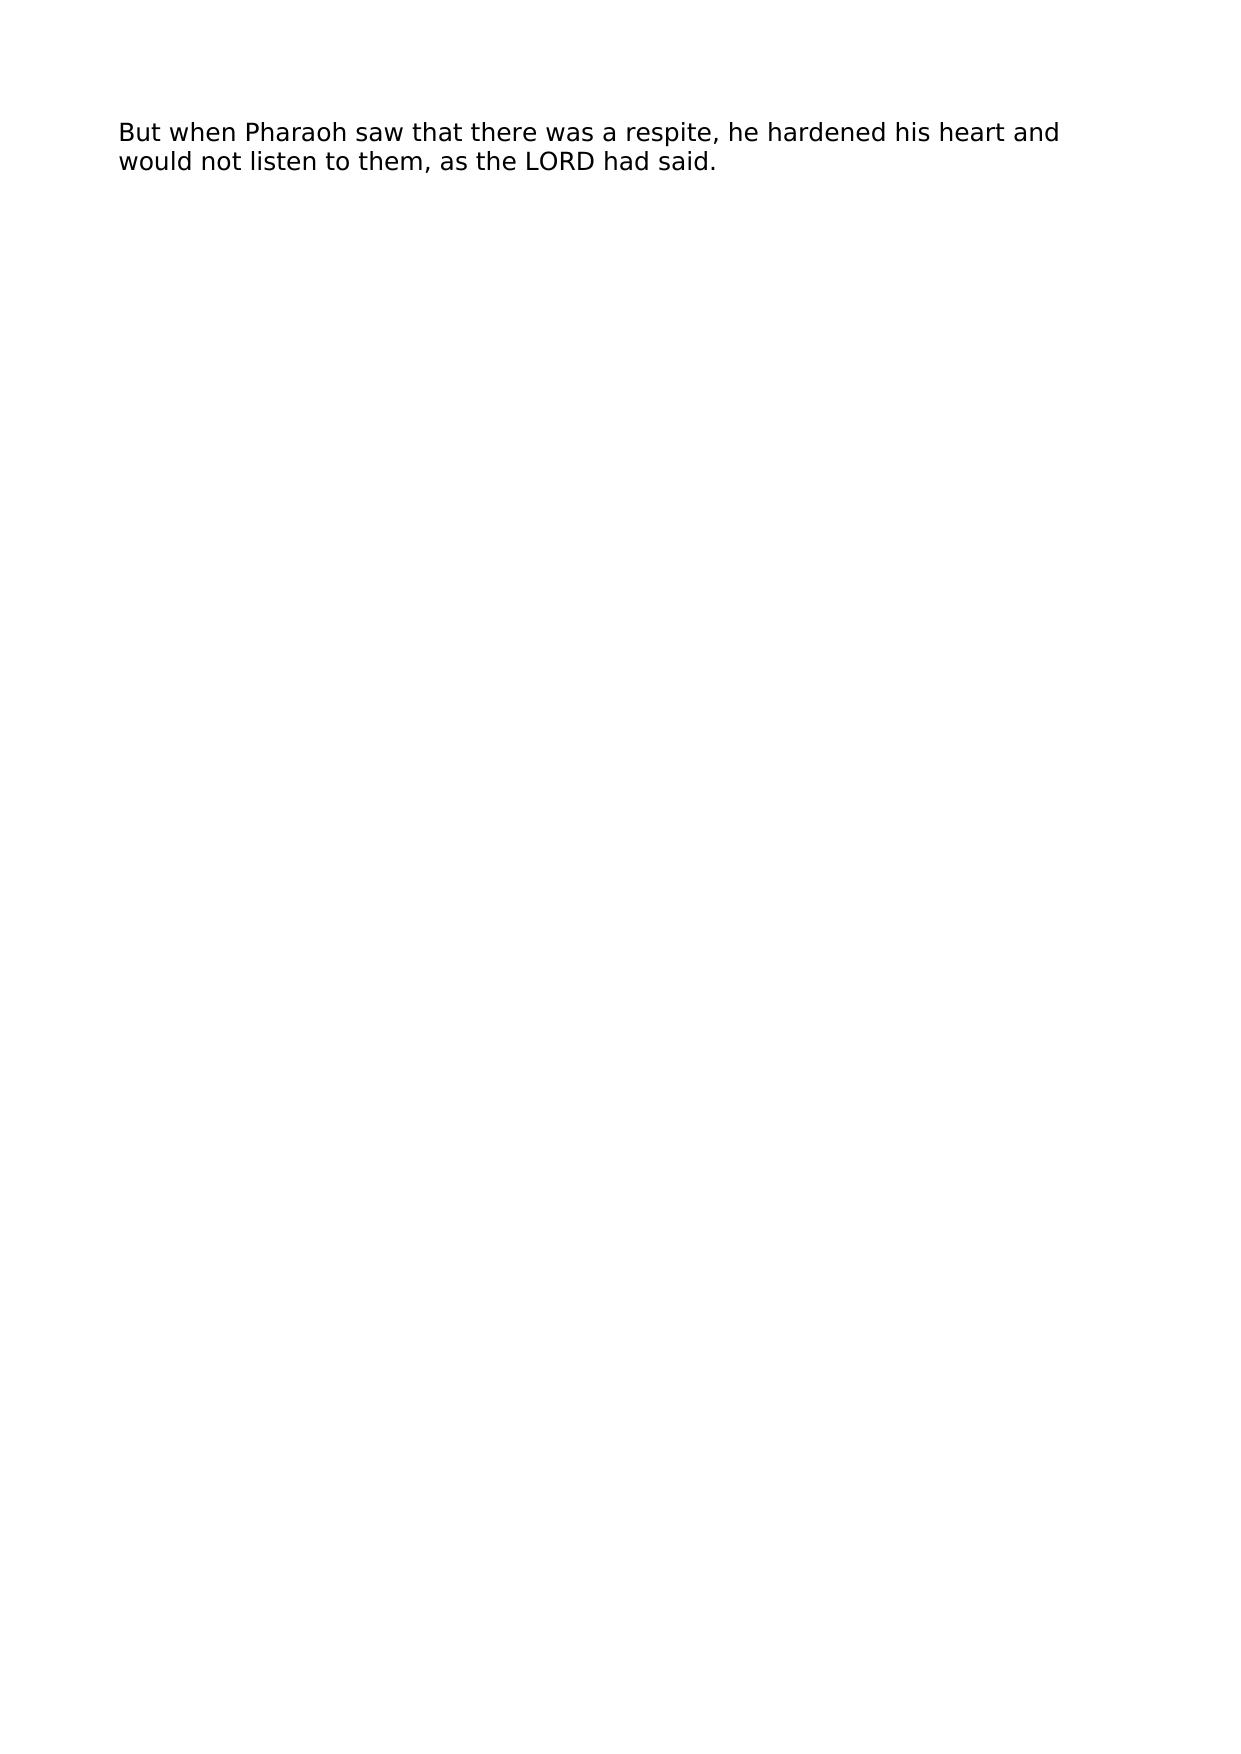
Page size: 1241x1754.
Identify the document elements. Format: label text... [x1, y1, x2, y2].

text But when Pharaoh saw that there was a respite, he hardened his heart and would not listen to them, as the LORD had said. [118, 118, 1122, 176]
